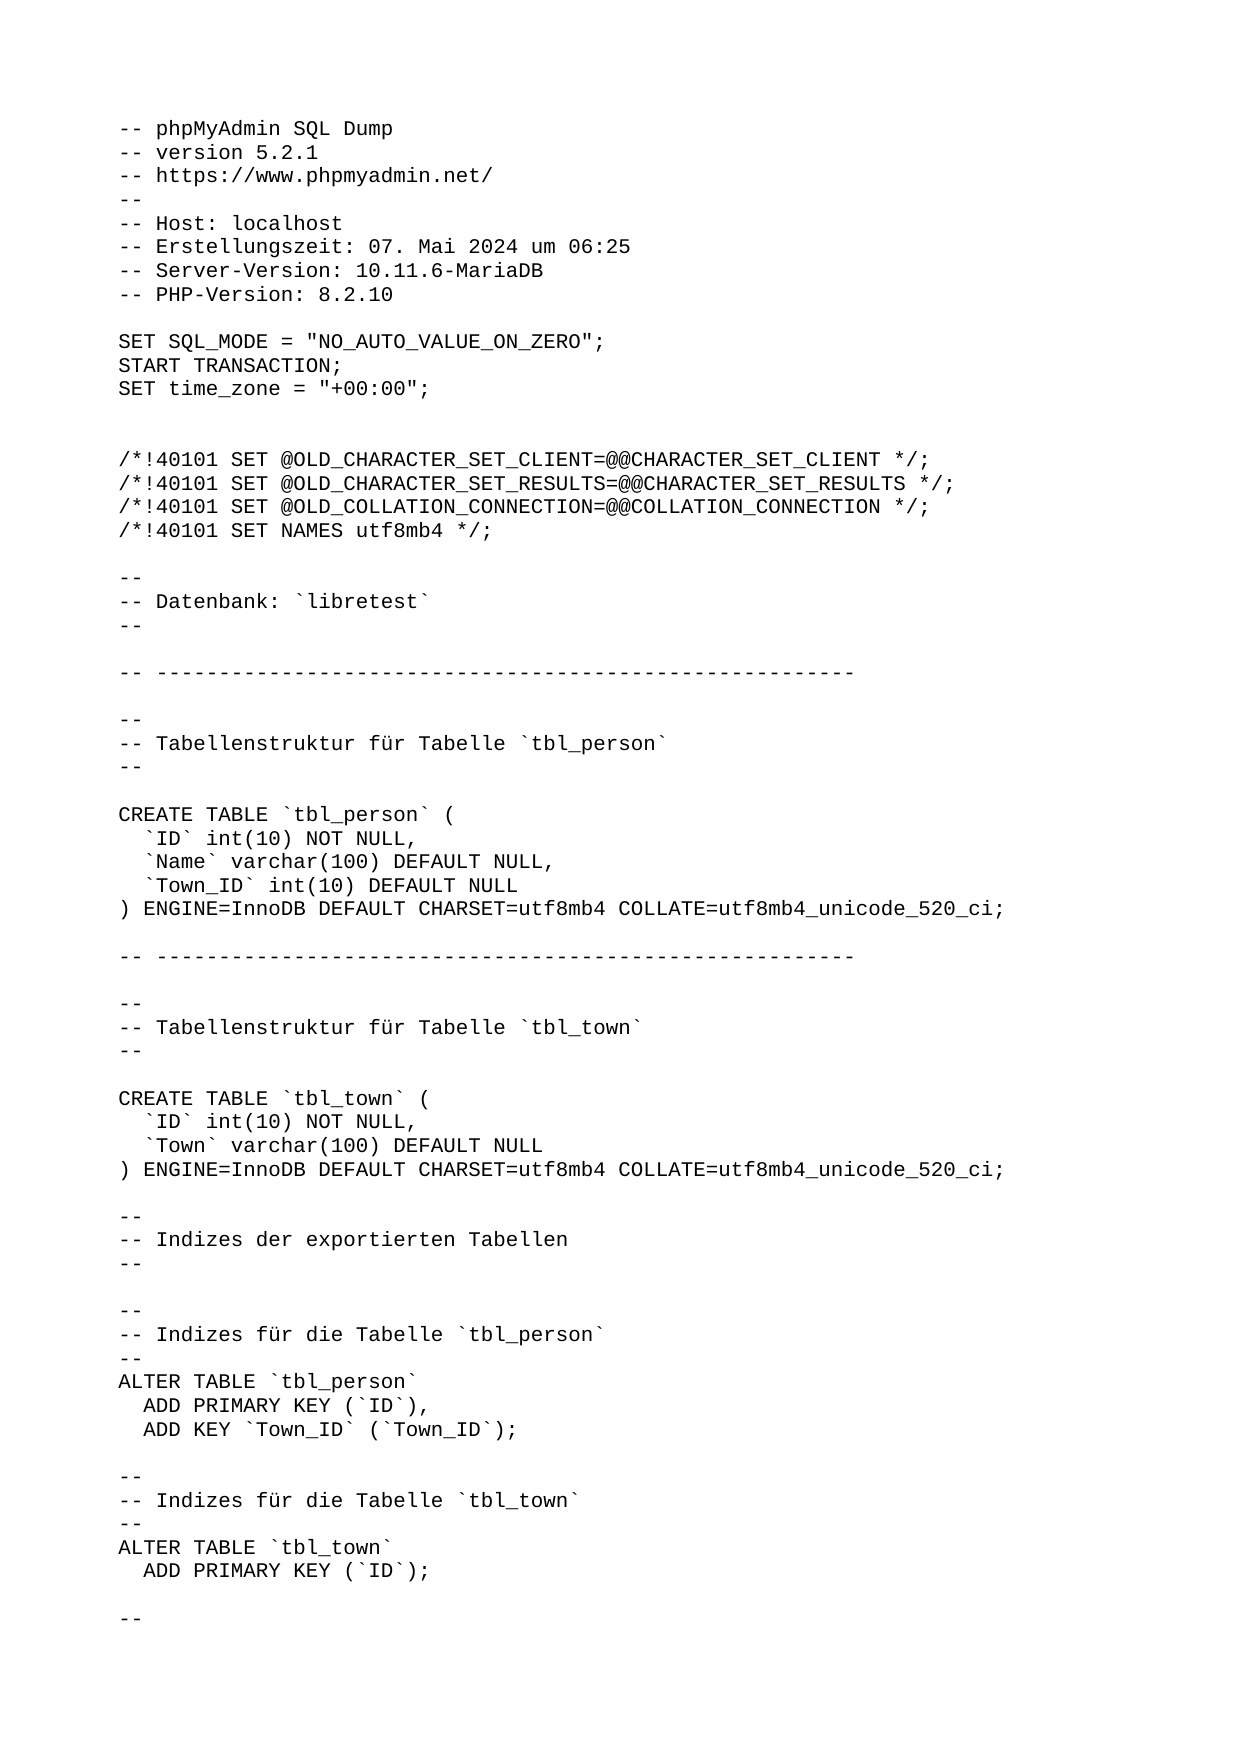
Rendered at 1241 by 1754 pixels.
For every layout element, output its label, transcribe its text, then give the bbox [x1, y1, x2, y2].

text -- [118, 189, 1122, 213]
text -- Erstellungszeit: 07. Mai 2024 um 06:25 [118, 236, 1122, 260]
text -- [118, 709, 1122, 733]
text SET SQL_MODE = "NO_AUTO_VALUE_ON_ZERO"; [118, 331, 1122, 354]
text `ID` int(10) NOT NULL, [118, 827, 1122, 851]
text -- [118, 1206, 1122, 1229]
text -- Indizes für die Tabelle `tbl_town` [118, 1489, 1122, 1513]
text -- [118, 1253, 1122, 1277]
text -- [118, 567, 1122, 591]
text ADD KEY `Town_ID` (`Town_ID`); [118, 1419, 1122, 1442]
text -- https://www.phpmyadmin.net/ [118, 165, 1122, 189]
text -- [118, 1040, 1122, 1064]
text ADD PRIMARY KEY (`ID`), [118, 1395, 1122, 1419]
text -- -------------------------------------------------------- [118, 662, 1122, 686]
text -- version 5.2.1 [118, 142, 1122, 165]
text ) ENGINE=InnoDB DEFAULT CHARSET=utf8mb4 COLLATE=utf8mb4_unicode_520_ci; [118, 1158, 1122, 1182]
text -- Indizes der exportierten Tabellen [118, 1229, 1122, 1253]
text -- Tabellenstruktur für Tabelle `tbl_town` [118, 1017, 1122, 1040]
text -- [118, 1300, 1122, 1324]
text /*!40101 SET @OLD_CHARACTER_SET_RESULTS=@@CHARACTER_SET_RESULTS */; [118, 473, 1122, 496]
text SET time_zone = "+00:00"; [118, 378, 1122, 402]
text `ID` int(10) NOT NULL, [118, 1111, 1122, 1135]
text ADD PRIMARY KEY (`ID`); [118, 1561, 1122, 1584]
text `Town_ID` int(10) DEFAULT NULL [118, 875, 1122, 898]
text -- [118, 1513, 1122, 1537]
text /*!40101 SET @OLD_COLLATION_CONNECTION=@@COLLATION_CONNECTION */; [118, 496, 1122, 520]
text -- Tabellenstruktur für Tabelle `tbl_person` [118, 733, 1122, 757]
text -- Server-Version: 10.11.6-MariaDB [118, 260, 1122, 284]
text `Name` varchar(100) DEFAULT NULL, [118, 851, 1122, 875]
text ALTER TABLE `tbl_person` [118, 1371, 1122, 1395]
text -- [118, 993, 1122, 1017]
text -- [118, 615, 1122, 638]
text -- [118, 757, 1122, 780]
text -- Indizes für die Tabelle `tbl_person` [118, 1324, 1122, 1348]
text -- [118, 1466, 1122, 1489]
text ) ENGINE=InnoDB DEFAULT CHARSET=utf8mb4 COLLATE=utf8mb4_unicode_520_ci; [118, 898, 1122, 922]
text -- Host: localhost [118, 213, 1122, 236]
text -- [118, 1608, 1122, 1631]
text -- -------------------------------------------------------- [118, 946, 1122, 969]
text -- PHP-Version: 8.2.10 [118, 284, 1122, 307]
text -- Datenbank: `libretest` [118, 591, 1122, 615]
text -- phpMyAdmin SQL Dump [118, 118, 1122, 142]
text CREATE TABLE `tbl_town` ( [118, 1088, 1122, 1111]
text -- [118, 1348, 1122, 1371]
text CREATE TABLE `tbl_person` ( [118, 804, 1122, 827]
text START TRANSACTION; [118, 354, 1122, 378]
text /*!40101 SET @OLD_CHARACTER_SET_CLIENT=@@CHARACTER_SET_CLIENT */; [118, 449, 1122, 473]
text ALTER TABLE `tbl_town` [118, 1537, 1122, 1561]
text /*!40101 SET NAMES utf8mb4 */; [118, 520, 1122, 544]
text `Town` varchar(100) DEFAULT NULL [118, 1135, 1122, 1158]
